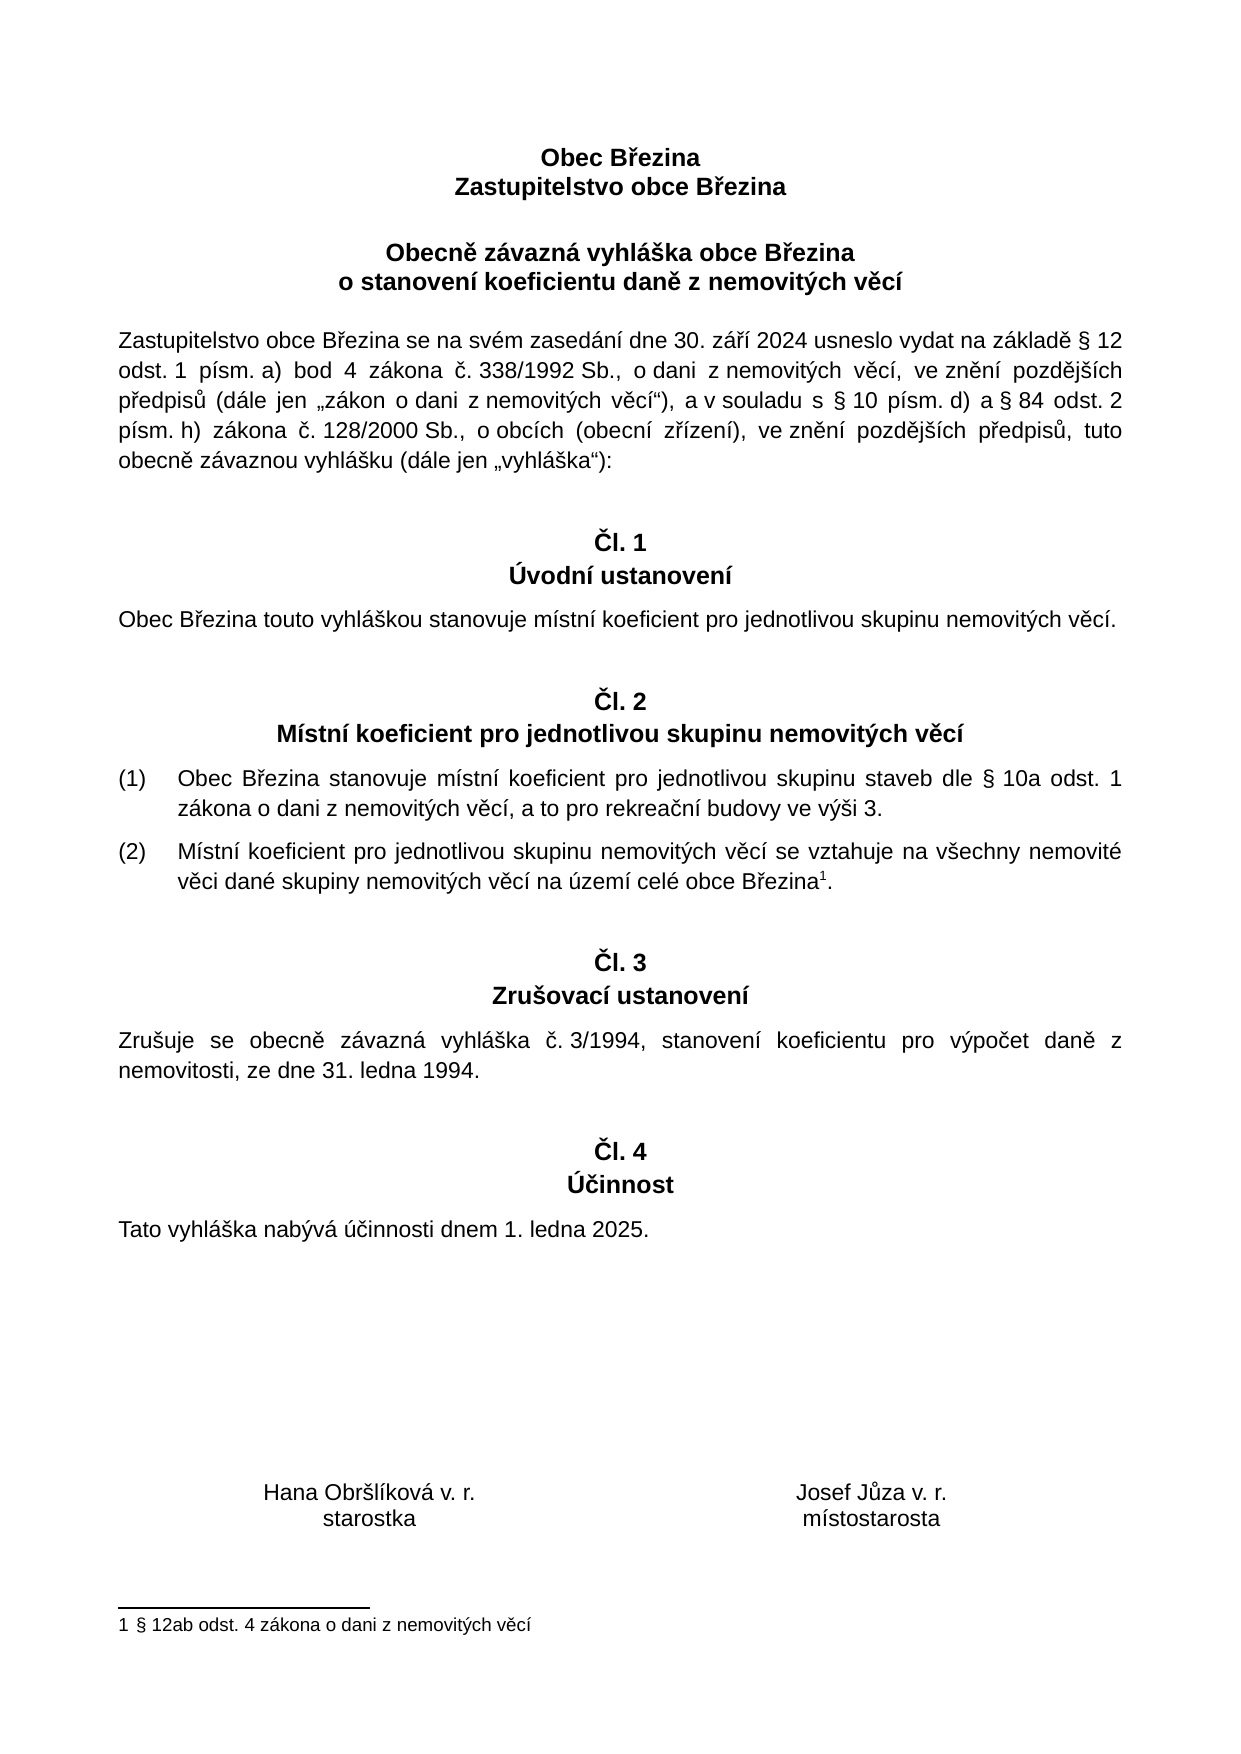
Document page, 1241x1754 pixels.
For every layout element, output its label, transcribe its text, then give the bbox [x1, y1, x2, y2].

table_header Josef Jůza v. r. místostarosta [620, 1419, 1122, 1537]
text Zrušuje se obecně závazná vyhláška č. 3/1994, stanovení koeficientu pro výpočet daně z nemovitosti, ze dne 31. ledna 1994. [118, 1027, 1122, 1083]
subtitle Čl. 4 Účinnost [118, 1137, 1122, 1199]
list Místní koeficient pro jednotlivou skupinu nemovitých věcí se vztahuje na všechny nemovité věci dané skupiny nemovitých věcí na území celé obce Březina. [118, 838, 1122, 894]
text Zastupitelstvo obce Březina se na svém zasedání dne 30. září 2024 usneslo vydat na základě § 12 odst. 1 písm. a) bod 4 zákona č. 338/1992 Sb., o dani z nemovitých věcí, ve znění pozdějších předpisů (dále jen „zákon o dani z nemovitých věcí“), a v souladu s § 10 písm. d) a § 84 odst. 2 písm. h) zákona č. 128/2000 Sb., o obcích (obecní zřízení), ve znění pozdějších předpisů, tuto obecně závaznou vyhlášku (dále jen „vyhláška“): [118, 327, 1122, 474]
subtitle Čl. 3 Zrušovací ustanovení [118, 948, 1122, 1010]
table_header Hana Obršlíková v. r. starostka [118, 1419, 620, 1537]
subtitle Obecně závazná vyhláška obce Březina o stanovení koeficientu daně z nemovitých věcí [118, 238, 1122, 295]
text Tato vyhláška nabývá účinnosti dnem 1. ledna 2025. [118, 1216, 1122, 1242]
subtitle Čl. 1 Úvodní ustanovení [118, 528, 1122, 589]
subtitle Čl. 2 Místní koeficient pro jednotlivou skupinu nemovitých věcí [118, 686, 1122, 748]
text Obec Březina touto vyhláškou stanovuje místní koeficient pro jednotlivou skupinu nemovitých věcí. [118, 606, 1122, 633]
list § 12ab odst. 4 zákona o dani z nemovitých věcí [118, 1614, 1122, 1635]
title Obec Březina Zastupitelstvo obce Březina [118, 143, 1122, 201]
list Obec Březina stanovuje místní koeficient pro jednotlivou skupinu staveb dle § 10a odst. 1 zákona o dani z nemovitých věcí, a to pro rekreační budovy ve výši 3. [118, 765, 1122, 822]
